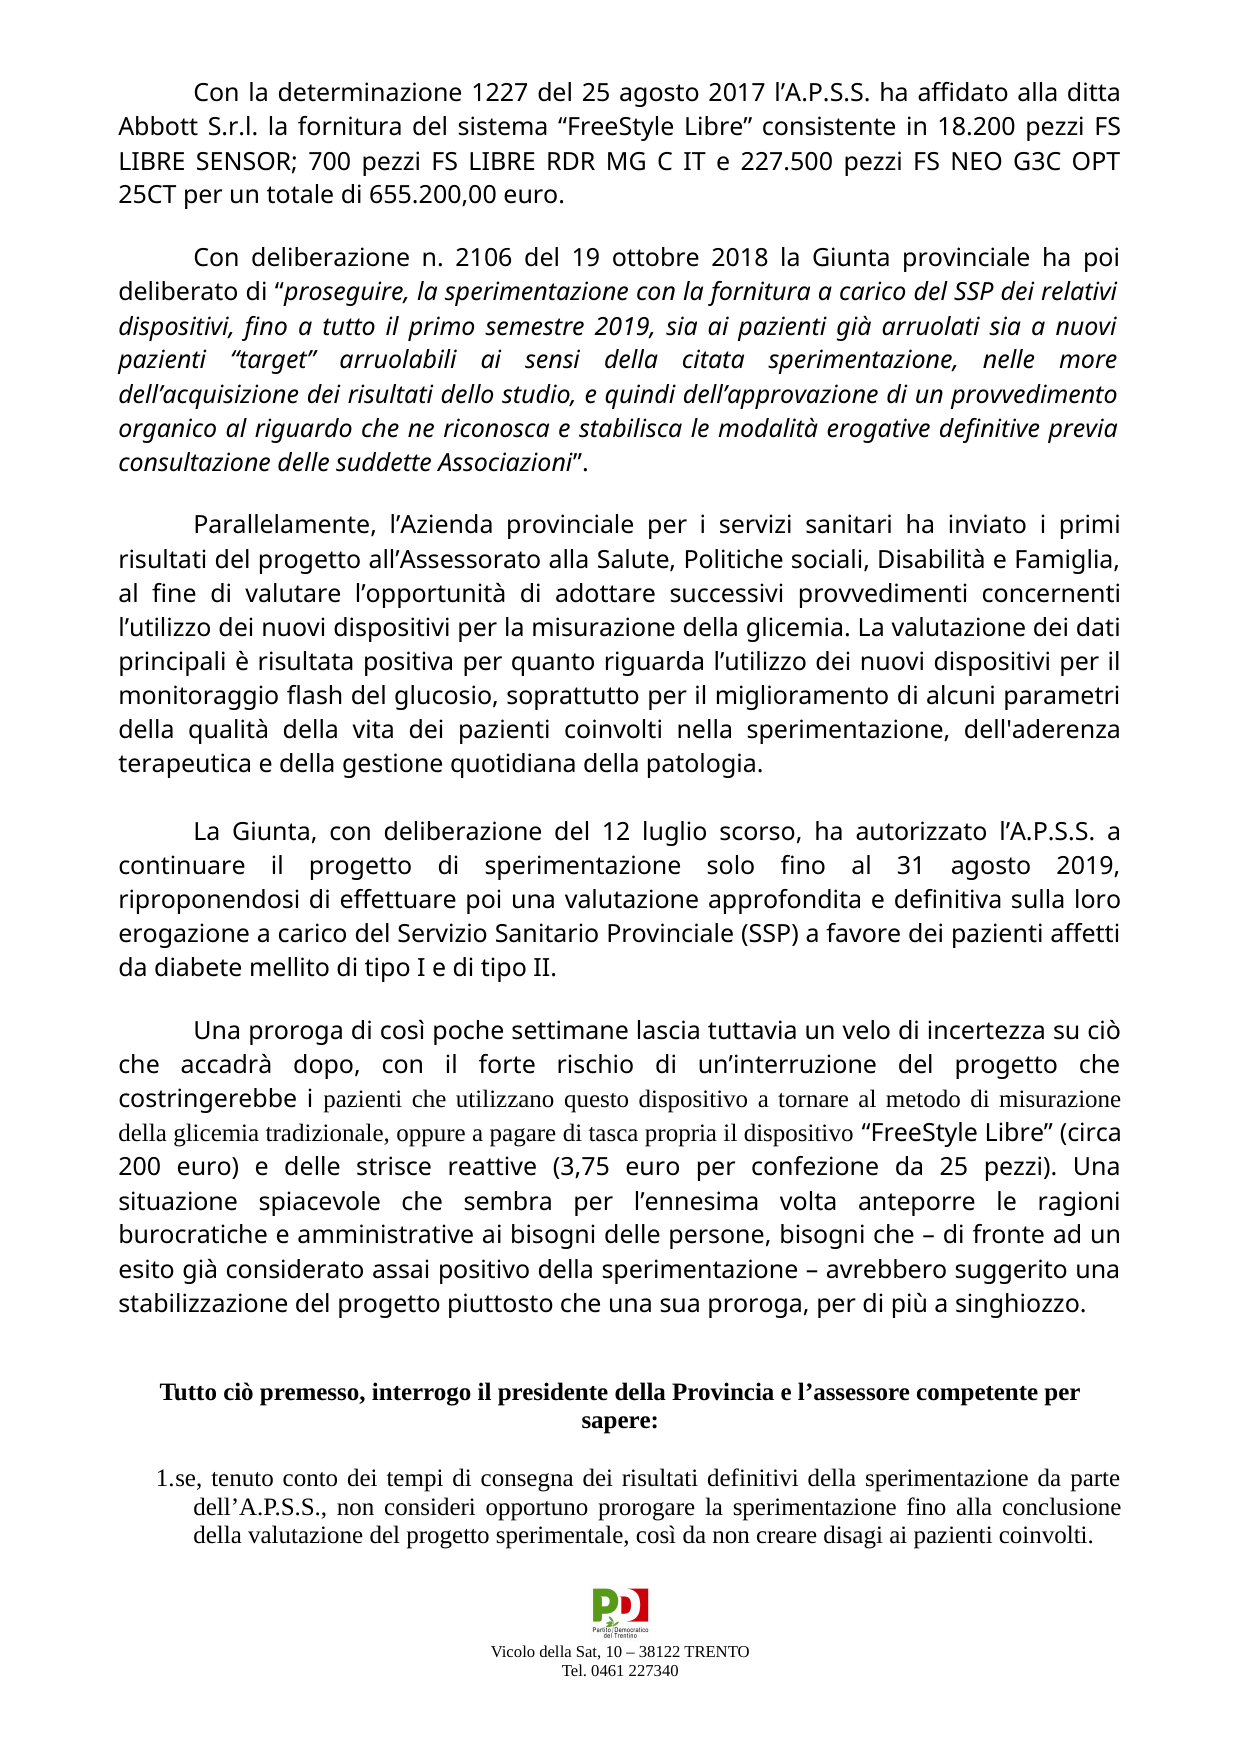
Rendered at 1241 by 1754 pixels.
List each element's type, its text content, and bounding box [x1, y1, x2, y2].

text Tutto ciò premesso, interrogo il presidente della Provincia e l’assessore competente per sapere: [118, 1377, 1122, 1434]
list se, tenuto conto dei tempi di consegna dei risultati definitivi della sperimentazione da parte dell’A.P.S.S., non consideri opportuno prorogare la sperimentazione fino alla conclusione della valutazione del progetto sperimentale, così da non creare disagi ai pazienti coinvolti. [156, 1463, 1122, 1549]
text Parallelamente, l’Azienda provinciale per i servizi sanitari ha inviato i primi risultati del progetto all’Assessorato alla Salute, Politiche sociali, Disabilità e Famiglia, al fine di valutare l’opportunità di adottare successivi provvedimenti concernenti l’utilizzo dei nuovi dispositivi per la misurazione della glicemia. La valutazione dei dati principali è risultata positiva per quanto riguarda l’utilizzo dei nuovi dispositivi per il monitoraggio flash del glucosio, soprattutto per il miglioramento di alcuni parametri della qualità della vita dei pazienti coinvolti nella sperimentazione, dell'aderenza terapeutica e della gestione quotidiana della patologia. [118, 507, 1122, 780]
text Una proroga di così poche settimane lascia tuttavia un velo di incertezza su ciò che accadrà dopo, con il forte rischio di un’interruzione del progetto che costringerebbe i pazienti che utilizzano questo dispositivo a tornare al metodo di misurazione della glicemia tradizionale, oppure a pagare di tasca propria il dispositivo “FreeStyle Libre” (circa 200 euro) e delle strisce reattive (3,75 euro per confezione da 25 pezzi). Una situazione spiacevole che sembra per l’ennesima volta anteporre le ragioni burocratiche e amministrative ai bisogni delle persone, bisogni che – di fronte ad un esito già considerato assai positivo della sperimentazione – avrebbero suggerito una stabilizzazione del progetto piuttosto che una sua proroga, per di più a singhiozzo. [118, 1013, 1122, 1319]
text Con deliberazione n. 2106 del 19 ottobre 2018 la Giunta provinciale ha poi deliberato di “proseguire, la sperimentazione con la fornitura a carico del SSP dei relativi dispositivi, fino a tutto il primo semestre 2019, sia ai pazienti già arruolati sia a nuovi pazienti “target” arruolabili ai sensi della citata sperimentazione, nelle more dell’acquisizione dei risultati dello studio, e quindi dell’approvazione di un provvedimento organico al riguardo che ne riconosca e stabilisca le modalità erogative definitive previa consultazione delle suddette Associazioni”. [118, 240, 1122, 478]
text Con la determinazione 1227 del 25 agosto 2017 l’A.P.S.S. ha affidato alla ditta Abbott S.r.l. la fornitura del sistema “FreeStyle Libre” consistente in 18.200 pezzi FS LIBRE SENSOR; 700 pezzi FS LIBRE RDR MG C IT e 227.500 pezzi FS NEO G3C OPT 25CT per un totale di 655.200,00 euro. [118, 75, 1122, 211]
text La Giunta, con deliberazione del 12 luglio scorso, ha autorizzato l’A.P.S.S. a continuare il progetto di sperimentazione solo fino al 31 agosto 2019, riproponendosi di effettuare poi una valutazione approfondita e definitiva sulla loro erogazione a carico del Servizio Sanitario Provinciale (SSP) a favore dei pazienti affetti da diabete mellito di tipo I e di tipo II. [118, 814, 1122, 984]
